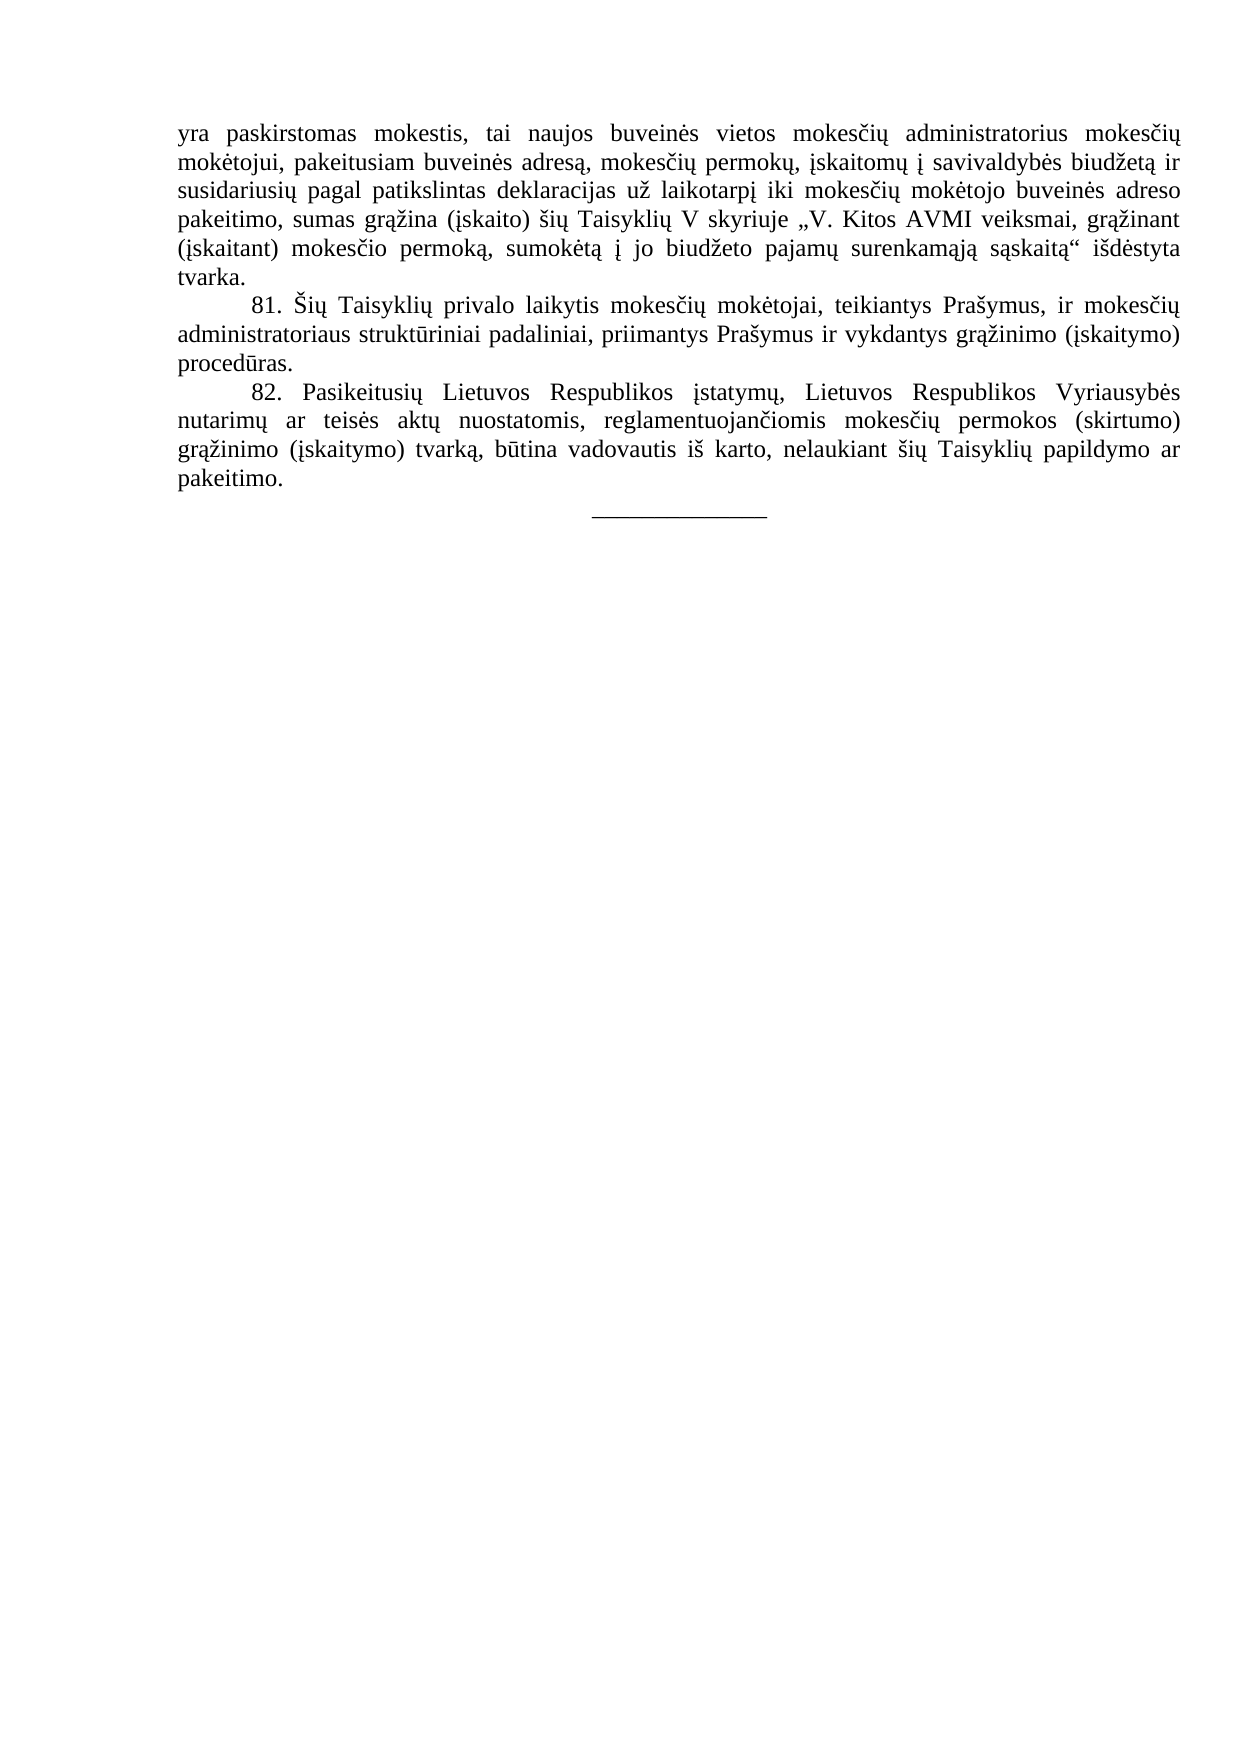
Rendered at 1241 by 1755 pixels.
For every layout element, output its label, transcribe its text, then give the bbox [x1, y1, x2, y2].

text yra paskirstomas mokestis, tai naujos buveinės vietos mokesčių administratorius mokesčių mokėtojui, pakeitusiam buveinės adresą, mokesčių permokų, įskaitomų į savivaldybės biudžetą ir susidariusių pagal patikslintas deklaracijas už laikotarpį iki mokesčių mokėtojo buveinės adreso pakeitimo, sumas grąžina (įskaito) šių Taisyklių V skyriuje „V. Kitos AVMI veiksmai, grąžinant (įskaitant) mokesčio permoką, sumokėtą į jo biudžeto pajamų surenkamąją sąskaitą“ išdėstyta tvarka. [177, 118, 1181, 291]
text ______________ [177, 492, 1181, 521]
text 82. Pasikeitusių Lietuvos Respublikos įstatymų, Lietuvos Respublikos Vyriausybės nutarimų ar teisės aktų nuostatomis, reglamentuojančiomis mokesčių permokos (skirtumo) grąžinimo (įskaitymo) tvarką, būtina vadovautis iš karto, nelaukiant šių Taisyklių papildymo ar pakeitimo. [177, 377, 1181, 492]
text 81. Šių Taisyklių privalo laikytis mokesčių mokėtojai, teikiantys Prašymus, ir mokesčių administratoriaus struktūriniai padaliniai, priimantys Prašymus ir vykdantys grąžinimo (įskaitymo) procedūras. [177, 291, 1181, 377]
